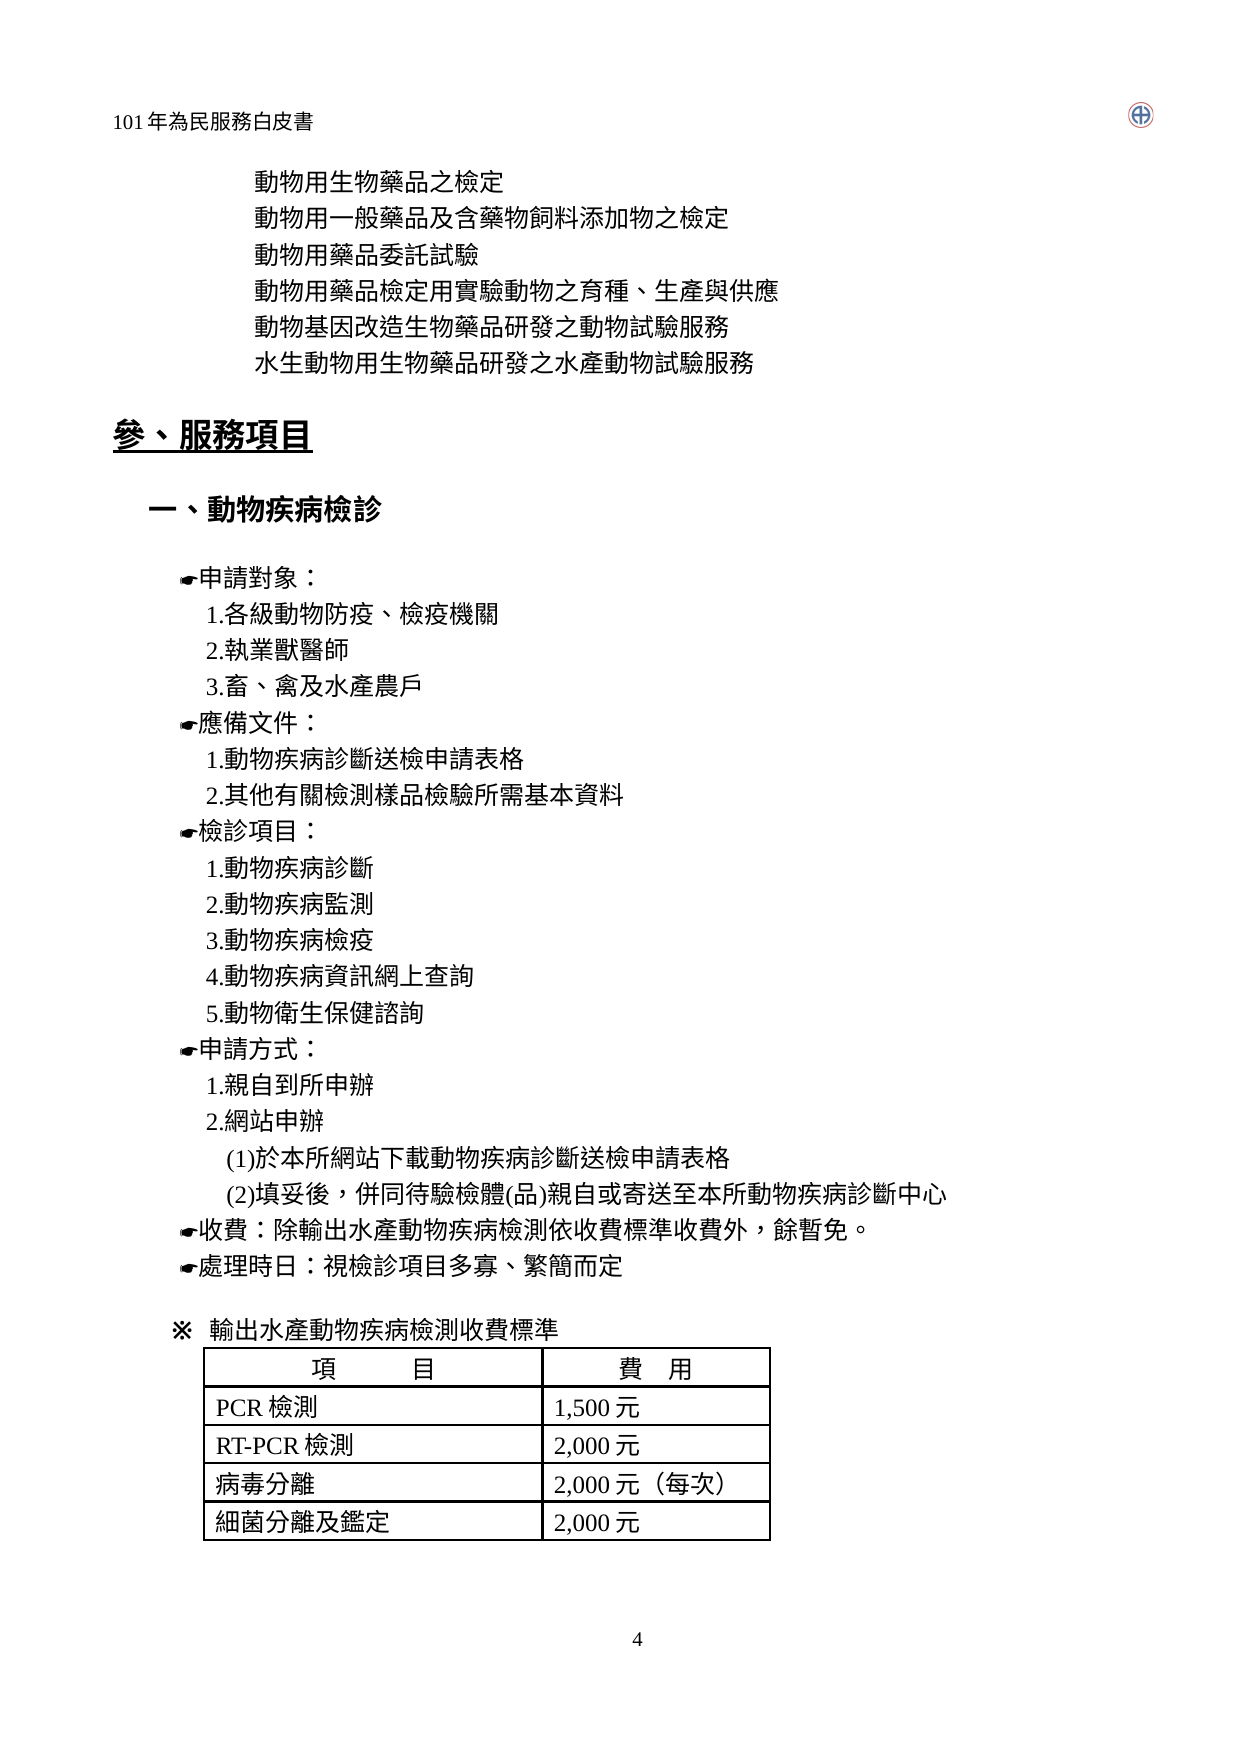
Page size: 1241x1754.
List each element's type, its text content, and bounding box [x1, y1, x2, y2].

text 1.親自到所申辦 [206, 1066, 1162, 1102]
text 申請方式： [179, 1029, 1162, 1066]
table_header 費 用 [544, 1349, 769, 1385]
table_header 項 目 [205, 1349, 541, 1385]
text (1)於本所網站下載動物疾病診斷送檢申請表格 [226, 1138, 1162, 1174]
table_cell PCR檢測 [205, 1388, 541, 1424]
text 2.執業獸醫師 [206, 631, 1162, 667]
text 3.動物疾病檢疫 [206, 921, 1162, 957]
text 動物用藥品委託試驗 [179, 235, 1162, 271]
table_cell 2,000元（每次） [544, 1464, 769, 1500]
table_cell 病毒分離 [205, 1464, 541, 1500]
table_cell 2,000元 [544, 1426, 769, 1462]
text 檢診項目： [179, 812, 1162, 848]
text 2.其他有關檢測樣品檢驗所需基本資料 [206, 776, 1162, 812]
text 2.網站申辦 [206, 1102, 1162, 1138]
text 應備文件： [179, 703, 1162, 739]
text 3.畜、禽及水產農戶 [206, 667, 1162, 703]
text 2.動物疾病監測 [206, 884, 1162, 921]
text 4.動物疾病資訊網上查詢 [206, 957, 1162, 993]
text 動物用一般藥品及含藥物飼料添加物之檢定 [179, 199, 1162, 235]
text 1.各級動物防疫、檢疫機關 [206, 594, 1162, 631]
text 處理時日：視檢診項目多寡、繁簡而定 [179, 1247, 1162, 1283]
text 動物用藥品檢定用實驗動物之育種、生產與供應 [179, 271, 1162, 308]
list 輸出水產動物疾病檢測收費標準 [171, 1311, 1162, 1347]
table_cell 1,500元 [544, 1388, 769, 1424]
table_cell 2,000元 [544, 1503, 769, 1539]
text 5.動物衛生保健諮詢 [206, 993, 1162, 1029]
text 水生動物用生物藥品研發之水產動物試驗服務 [179, 344, 1162, 380]
picture [1128, 102, 1154, 128]
text (2)填妥後，併同待驗檢體(品)親自或寄送至本所動物疾病診斷中心 [226, 1174, 1162, 1211]
table_cell RT-PCR檢測 [205, 1426, 541, 1462]
text 參、服務項目 [112, 409, 1162, 457]
text 一、動物疾病檢診 [149, 487, 1162, 529]
text 動物基因改造生物藥品研發之動物試驗服務 [179, 308, 1162, 344]
text 收費：除輸出水產動物疾病檢測依收費標準收費外，餘暫免。 [179, 1211, 1162, 1247]
text 動物用生物藥品之檢定 [179, 163, 1162, 199]
table_cell 細菌分離及鑑定 [205, 1503, 541, 1539]
text 1.動物疾病診斷 [206, 848, 1162, 884]
text 1.動物疾病診斷送檢申請表格 [206, 739, 1162, 776]
text 申請對象： [179, 558, 1162, 594]
